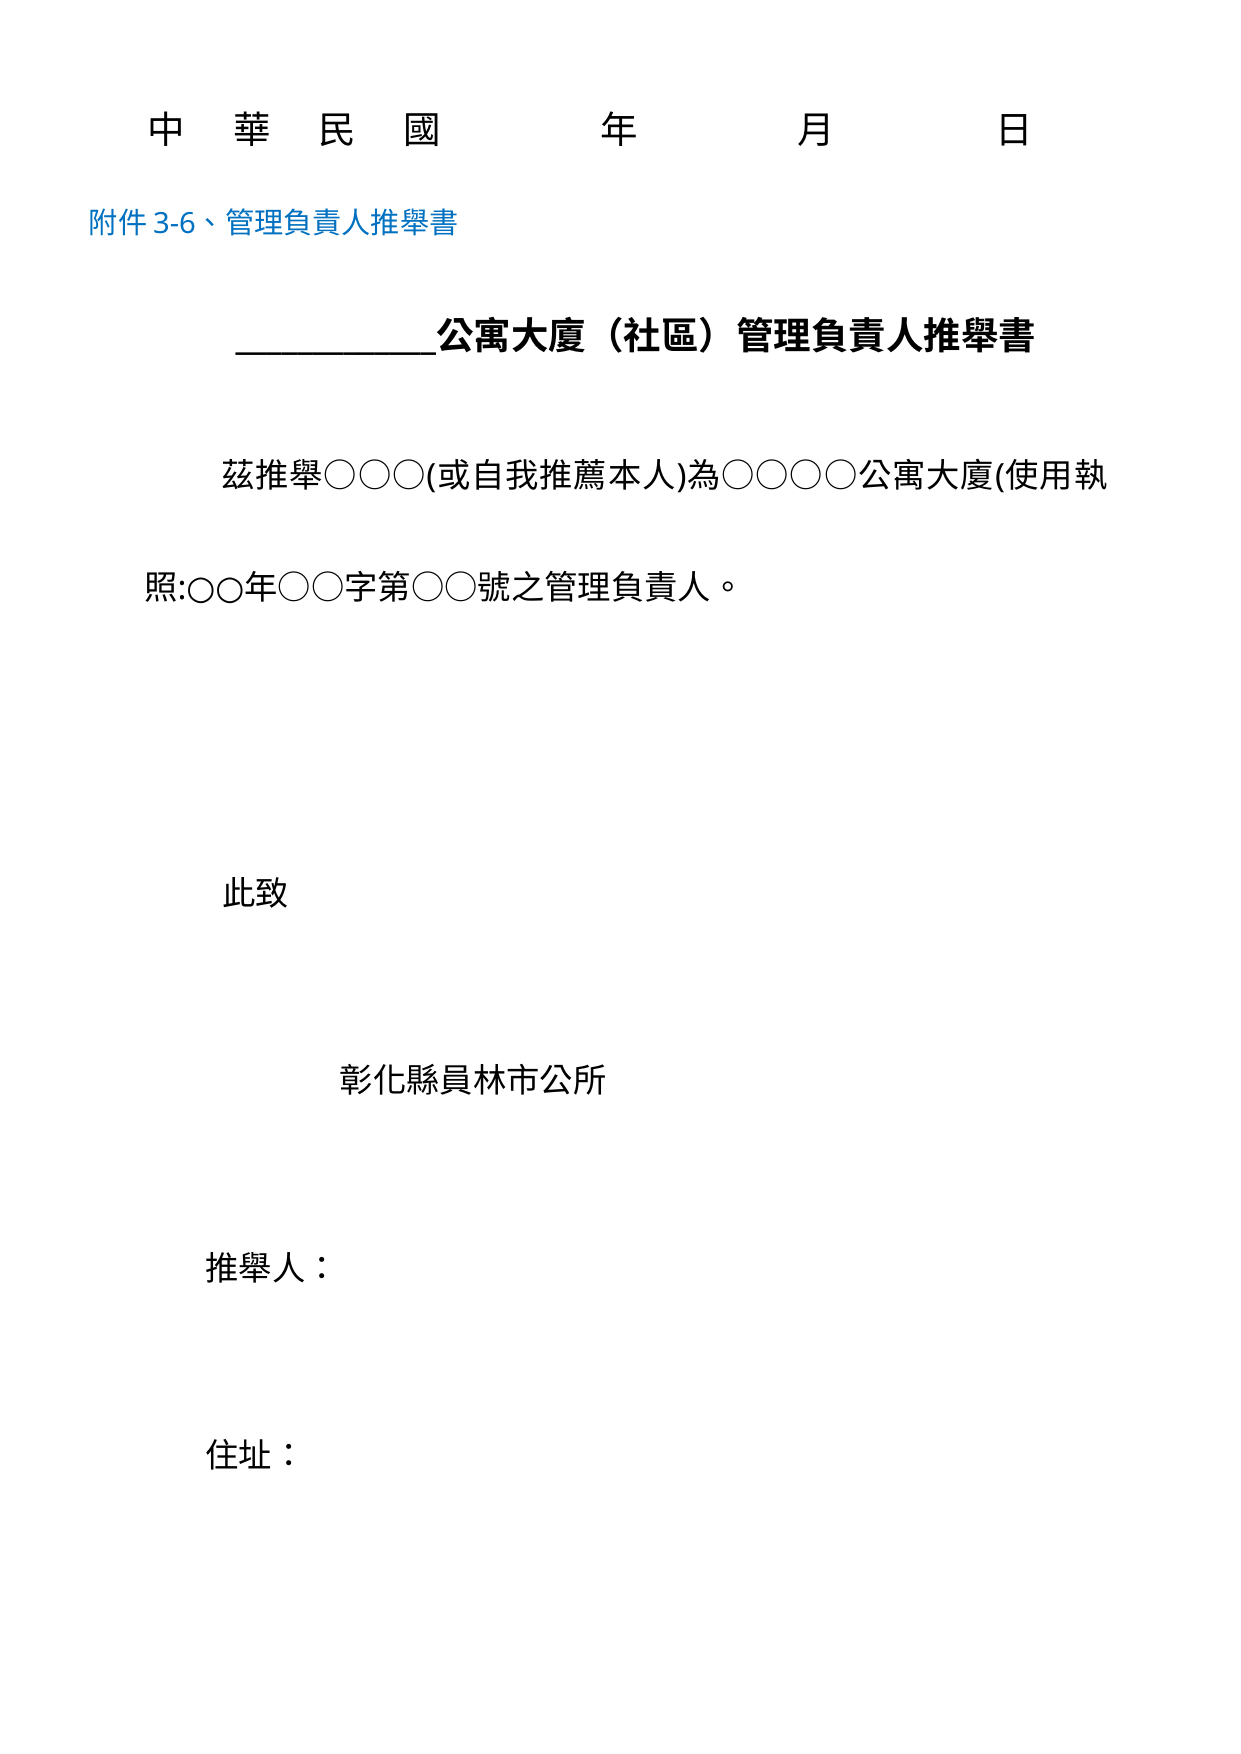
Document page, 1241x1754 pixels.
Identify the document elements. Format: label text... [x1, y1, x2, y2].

text 附件3-6、管理負責人推舉書 [89, 183, 1107, 258]
text 中華民國 年 月 日 [148, 89, 1034, 164]
text 彰化縣員林市公所 [192, 1041, 1107, 1116]
text _____________公寓大廈（社區）管理負責人推舉書 [89, 296, 1107, 371]
text 此致 [222, 853, 1107, 928]
text 住址： [205, 1416, 1107, 1491]
text 推舉人： [205, 1228, 1107, 1303]
text 茲推舉○○○(或自我推薦本人)為○○○○公寓大廈(使用執照:○○年○○字第○○號之管理負責人。 [144, 435, 1107, 623]
